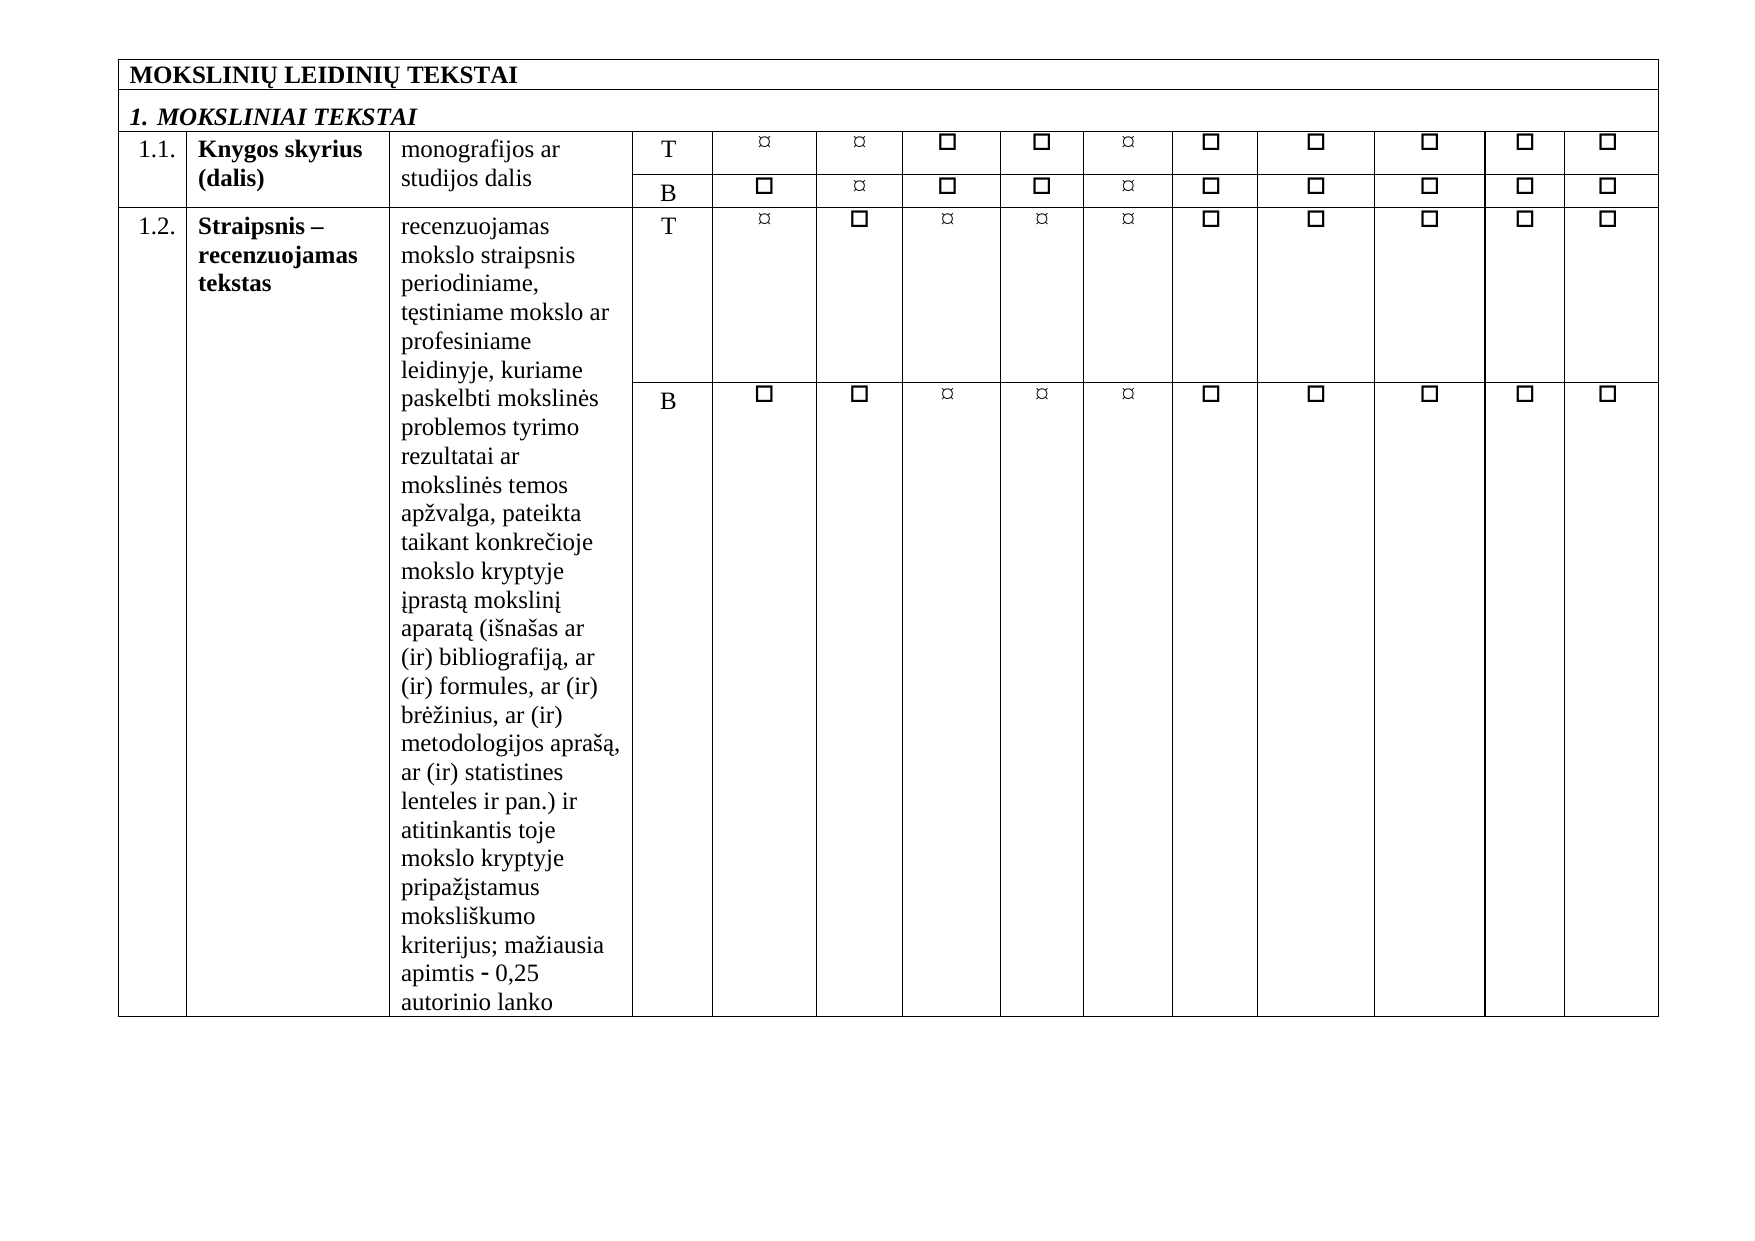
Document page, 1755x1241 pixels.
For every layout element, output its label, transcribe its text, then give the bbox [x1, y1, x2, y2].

table_cell  [1565, 132, 1658, 174]
table_cell  [903, 175, 1000, 207]
table_cell  [1001, 132, 1083, 174]
table_cell  [1258, 175, 1374, 207]
table_cell  [1565, 175, 1658, 207]
table_cell B [633, 175, 712, 207]
table_cell 1. MOKSLINIAI TEKSTAI [119, 90, 1658, 131]
table_cell  [1486, 208, 1564, 382]
table_cell  [1173, 208, 1257, 382]
table_cell  [817, 208, 902, 382]
table_cell T [633, 132, 712, 174]
table_cell  [1375, 383, 1484, 1016]
table_cell  [903, 208, 1000, 382]
table_cell  [1258, 132, 1374, 174]
table_cell  [713, 175, 816, 207]
table_cell monografijos ar studijos dalis [390, 132, 632, 207]
table_cell  [817, 383, 902, 1016]
table_cell  [1173, 383, 1257, 1016]
table_cell B [633, 383, 712, 1016]
table_cell recenzuojamas mokslo straipsnis periodiniame, tęstiniame mokslo ar profesiniame leidinyje, kuriame paskelbti mokslinės problemos tyrimo rezultatai ar mokslinės temos apžvalga, pateikta taikant konkrečioje mokslo kryptyje įprastą mokslinį aparatą (išnašas ar (ir) bibliografiją, ar (ir) formules, ar (ir) brėžinius, ar (ir) metodologijos aprašą, ar (ir) statistines lenteles ir pan.) ir atitinkantis toje mokslo kryptyje pripažįstamus moksliškumo kriterijus; mažiausia apimtis  0,25 autorinio lanko [390, 208, 632, 1016]
table_cell MOKSLINIŲ LEIDINIŲ TEKSTAI [119, 60, 1658, 89]
table_cell  [1486, 132, 1564, 174]
table_cell 1.2. [119, 208, 186, 1016]
table_cell  [817, 175, 902, 207]
table_cell Straipsnis – recenzuojamas tekstas [187, 208, 389, 1016]
table_cell  [1084, 175, 1172, 207]
table_cell  [713, 132, 816, 174]
table_cell  [1001, 208, 1083, 382]
table_cell  [1486, 383, 1564, 1016]
table_cell  [1084, 383, 1172, 1016]
table_cell  [1173, 132, 1257, 174]
table_cell  [1001, 383, 1083, 1016]
table_cell  [1375, 132, 1484, 174]
table_cell  [1258, 383, 1374, 1016]
table_cell  [1001, 175, 1083, 207]
table_cell  [1084, 132, 1172, 174]
table_cell  [1084, 208, 1172, 382]
table_cell  [1375, 175, 1484, 207]
table_cell  [817, 132, 902, 174]
table_cell  [713, 383, 816, 1016]
table_cell  [903, 383, 1000, 1016]
table_cell  [903, 132, 1000, 174]
table_cell  [713, 208, 816, 382]
table_cell T [633, 208, 712, 382]
table_cell  [1565, 383, 1658, 1016]
table_cell  [1258, 208, 1374, 382]
table_cell  [1375, 208, 1484, 382]
table_cell  [1486, 175, 1564, 207]
table_cell Knygos skyrius (dalis) [187, 132, 389, 207]
table_cell  [1565, 208, 1658, 382]
table_cell 1.1. [119, 132, 186, 207]
table_cell  [1173, 175, 1257, 207]
